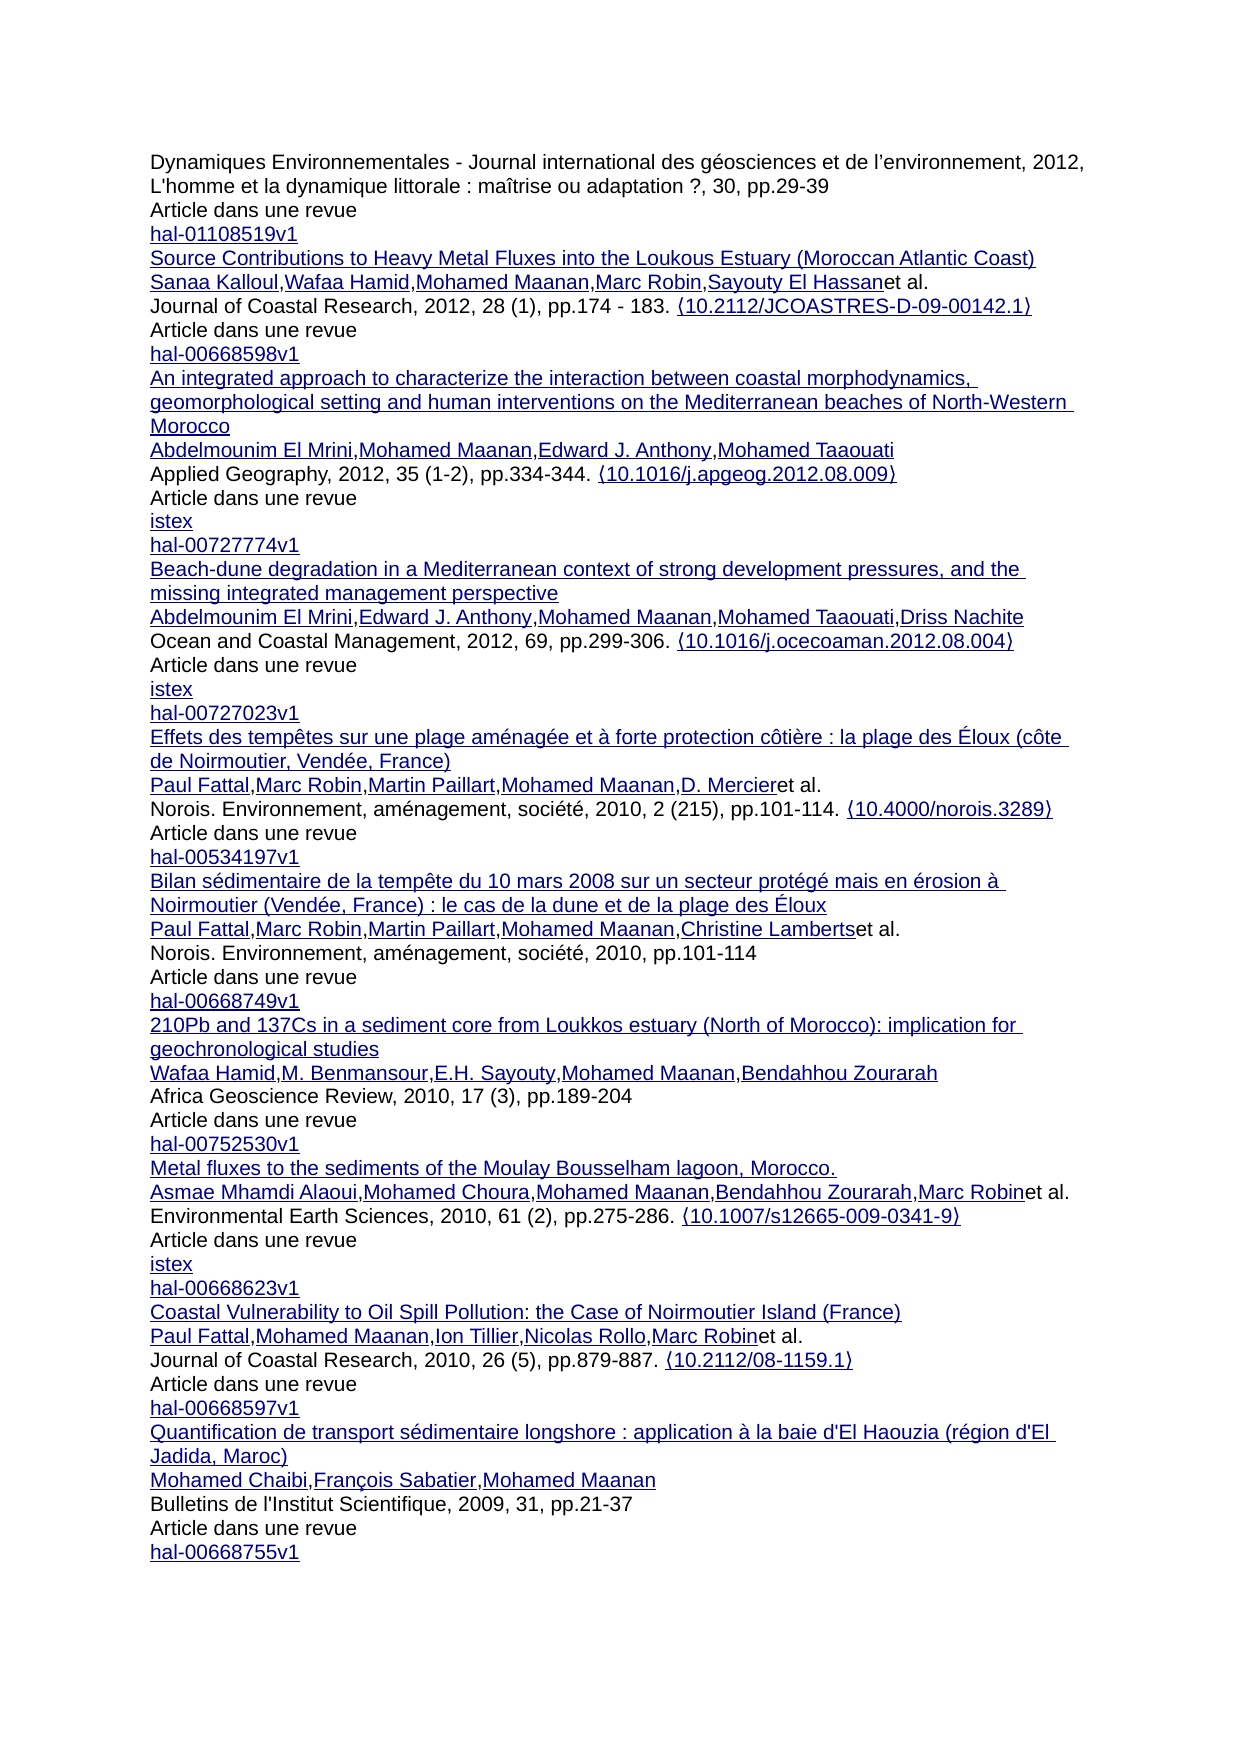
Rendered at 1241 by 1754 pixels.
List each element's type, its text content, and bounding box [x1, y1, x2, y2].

table_cell Quantification de transport sédimentaire longshore : application à la baie d'El Haouzia (région d'El Jadida, Maroc) Mohamed Chaibi,François Sabatier,Mohamed Maanan Bulletins de l'Institut Scientifique, 2009, 31, pp.21-37 Article dans une revue hal-00668755v1 [150, 1420, 1090, 1563]
table_cell Source Contributions to Heavy Metal Fluxes into the Loukous Estuary (Moroccan Atlantic Coast) Sanaa Kalloul,Wafaa Hamid,Mohamed Maanan,Marc Robin,Sayouty El Hassanet al. Journal of Coastal Research, 2012, 28 (1), pp.174 - 183. ⟨10.2112/JCOASTRES-D-09-00142.1⟩ Article dans une revue hal-00668598v1 [150, 246, 1090, 366]
table_cell Metal fluxes to the sediments of the Moulay Bousselham lagoon, Morocco. Asmae Mhamdi Alaoui,Mohamed Choura,Mohamed Maanan,Bendahhou Zourarah,Marc Robinet al. Environmental Earth Sciences, 2010, 61 (2), pp.275-286. ⟨10.1007/s12665-009-0341-9⟩ Article dans une revue istex hal-00668623v1 [150, 1156, 1090, 1300]
table_cell Effets des tempêtes sur une plage aménagée et à forte protection côtière : la plage des Éloux (côte de Noirmoutier, Vendée, France) Paul Fattal,Marc Robin,Martin Paillart,Mohamed Maanan,D. Mercieret al. Norois. Environnement, aménagement, société, 2010, 2 (215), pp.101-114. ⟨10.4000/norois.3289⟩ Article dans une revue hal-00534197v1 [150, 725, 1090, 869]
table_cell Bilan sédimentaire de la tempête du 10 mars 2008 sur un secteur protégé mais en érosion à Noirmoutier (Vendée, France) : le cas de la dune et de la plage des Éloux Paul Fattal,Marc Robin,Martin Paillart,Mohamed Maanan,Christine Lambertset al. Norois. Environnement, aménagement, société, 2010, pp.101-114 Article dans une revue hal-00668749v1 [150, 869, 1090, 1012]
table_cell An integrated approach to characterize the interaction between coastal morphodynamics, geomorphological setting and human interventions on the Mediterranean beaches of North-Western Morocco Abdelmounim El Mrini,Mohamed Maanan,Edward J. Anthony,Mohamed Taaouati Applied Geography, 2012, 35 (1-2), pp.334-344. ⟨10.1016/j.apgeog.2012.08.009⟩ Article dans une revue istex hal-00727774v1 [150, 366, 1090, 557]
table_cell Beach-dune degradation in a Mediterranean context of strong development pressures, and the missing integrated management perspective Abdelmounim El Mrini,Edward J. Anthony,Mohamed Maanan,Mohamed Taaouati,Driss Nachite Ocean and Coastal Management, 2012, 69, pp.299-306. ⟨10.1016/j.ocecoaman.2012.08.004⟩ Article dans une revue istex hal-00727023v1 [150, 557, 1090, 725]
table_cell 210Pb and 137Cs in a sediment core from Loukkos estuary (North of Morocco): implication for geochronological studies Wafaa Hamid,M. Benmansour,E.H. Sayouty,Mohamed Maanan,Bendahhou Zourarah Africa Geoscience Review, 2010, 17 (3), pp.189-204 Article dans une revue hal-00752530v1 [150, 1013, 1090, 1156]
table_cell Dynamiques Environnementales - Journal international des géosciences et de l’environnement, 2012, L'homme et la dynamique littorale : maîtrise ou adaptation ?, 30, pp.29-39 Article dans une revue hal-01108519v1 [150, 150, 1090, 246]
table_cell Coastal Vulnerability to Oil Spill Pollution: the Case of Noirmoutier Island (France) Paul Fattal,Mohamed Maanan,Ion Tillier,Nicolas Rollo,Marc Robinet al. Journal of Coastal Research, 2010, 26 (5), pp.879-887. ⟨10.2112/08-1159.1⟩ Article dans une revue hal-00668597v1 [150, 1300, 1090, 1420]
